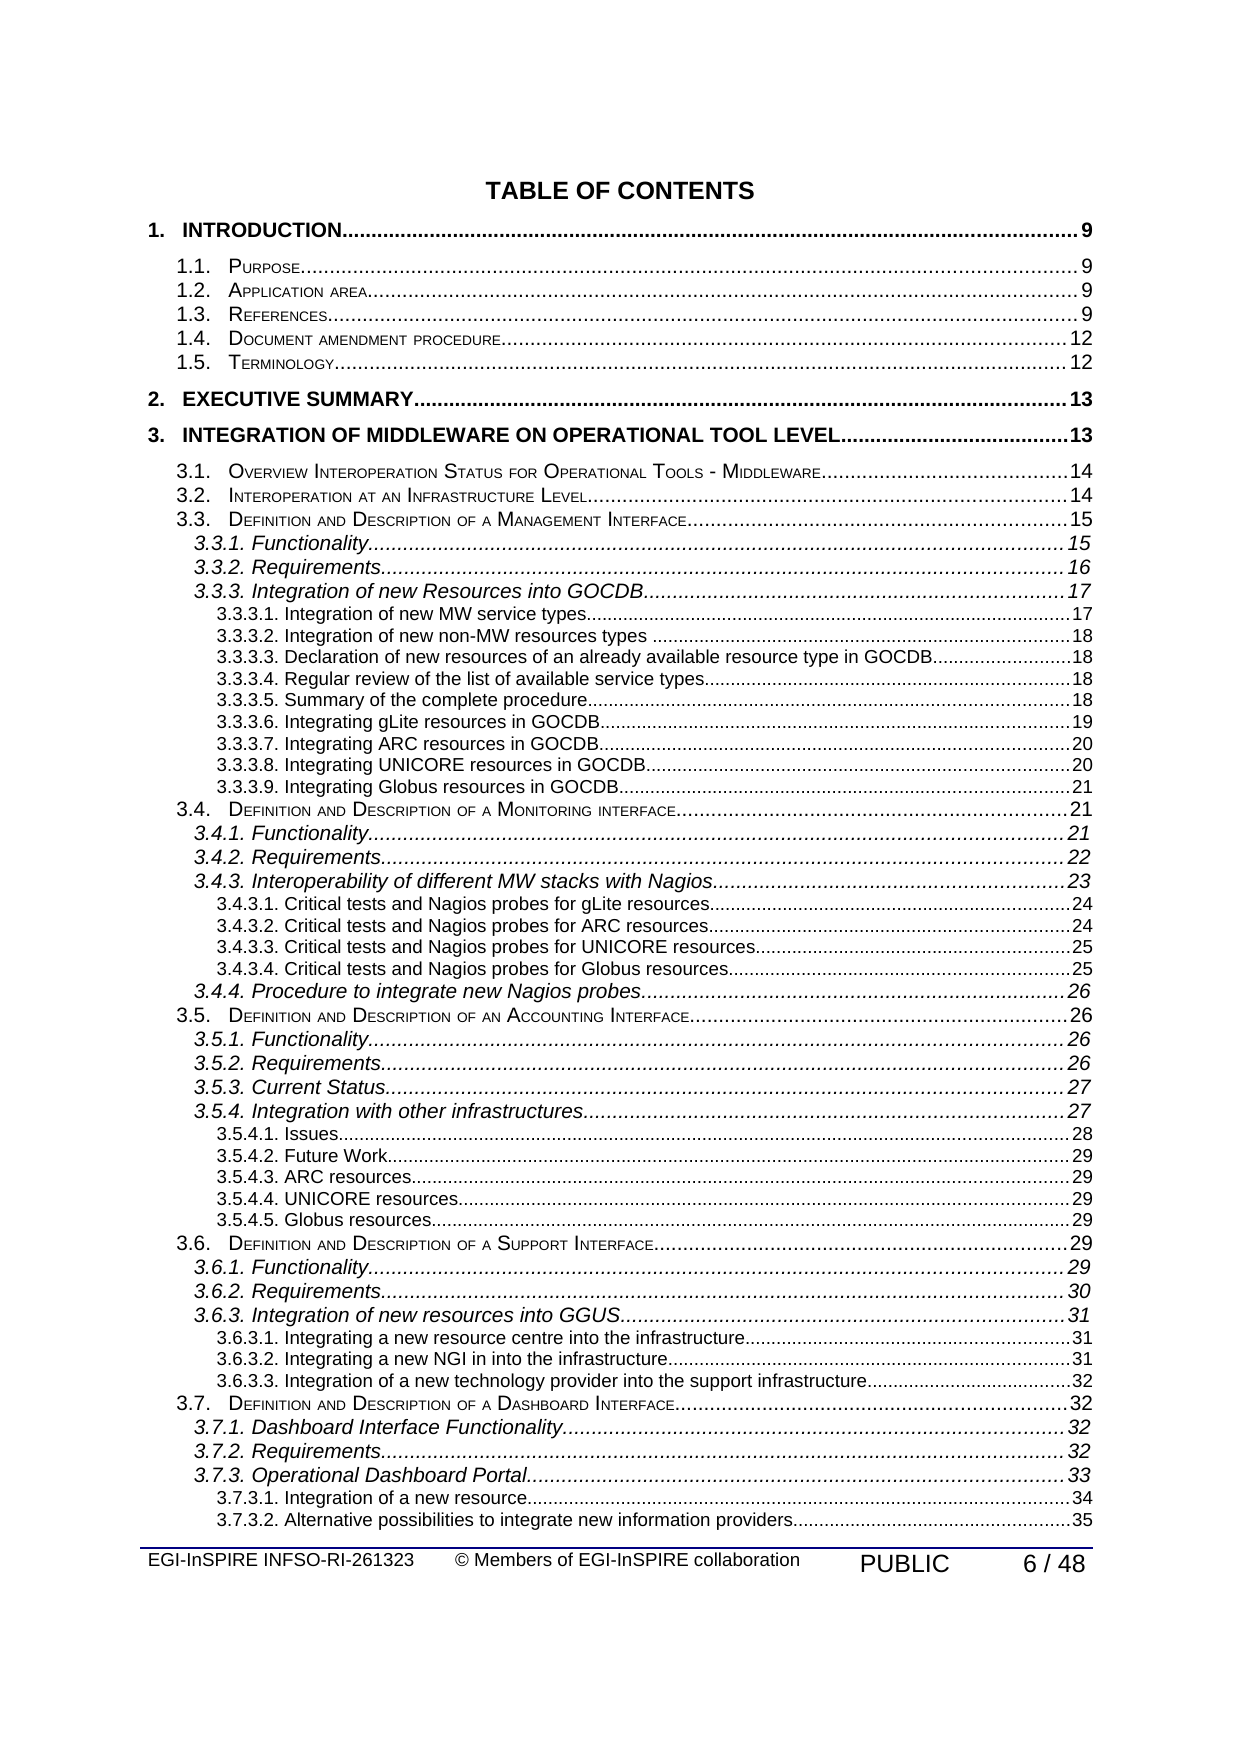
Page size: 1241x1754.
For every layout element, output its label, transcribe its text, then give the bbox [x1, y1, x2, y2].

text 3.3.3.1. Integration of new MW service types 17 [216, 603, 1093, 624]
text 3.5.3. Current Status 27 [193, 1075, 1093, 1099]
text 3.6.3. Integration of new resources into GGUS 31 [193, 1303, 1093, 1327]
text 3.4.2. Requirements 22 [193, 845, 1093, 869]
text 1.3. References 9 [176, 302, 1093, 326]
text 3.3. Definition and Description of a Management Interface 15 [176, 507, 1093, 531]
text 3.3.3.6. Integrating gLite resources in GOCDB 19 [216, 711, 1093, 732]
text 3.4.3.2. Critical tests and Nagios probes for ARC resources 24 [216, 914, 1093, 936]
text 3.1. Overview Interoperation Status for Operational Tools - Middleware 14 [176, 459, 1093, 483]
text 1.5. Terminology 12 [176, 350, 1093, 374]
text 1.2. Application area 9 [176, 278, 1093, 302]
text 3.4.3.3. Critical tests and Nagios probes for UNICORE resources 25 [216, 936, 1093, 958]
text 3.3.3. Integration of new Resources into GOCDB 17 [193, 579, 1093, 603]
text 3.2. Interoperation at an Infrastructure Level 14 [176, 483, 1093, 507]
text 3.7.2. Requirements 32 [193, 1439, 1093, 1463]
text 3.6.1. Functionality 29 [193, 1255, 1093, 1279]
text 3.3.3.9. Integrating Globus resources in GOCDB 21 [216, 776, 1093, 797]
text 3.5.4. Integration with other infrastructures 27 [193, 1099, 1093, 1123]
text 3.7.3.1. Integration of a new resource 34 [216, 1487, 1093, 1509]
text 3.5.4.5. Globus resources 29 [216, 1209, 1093, 1231]
text 3.7.3.2. Alternative possibilities to integrate new information providers 35 [216, 1509, 1093, 1530]
text 1.1. Purpose 9 [176, 254, 1093, 278]
text 3.4.4. Procedure to integrate new Nagios probes 26 [193, 979, 1093, 1003]
text 3.4.1. Functionality 21 [193, 821, 1093, 845]
text Table of contents [148, 176, 1093, 205]
text 3.6.3.1. Integrating a new resource centre into the infrastructure 31 [216, 1327, 1093, 1348]
text 3.6.3.3. Integration of a new technology provider into the support infrastructure 32 [216, 1370, 1093, 1391]
text 3.5.4.2. Future Work 29 [216, 1144, 1093, 1166]
text 3.6.3.2. Integrating a new NGI in into the infrastructure 31 [216, 1348, 1093, 1370]
text 3.5. Definition and Description of an Accounting Interface 26 [176, 1003, 1093, 1027]
text 3.4.3. Interoperability of different MW stacks with Nagios 23 [193, 869, 1093, 893]
text 3.4. Definition and Description of a Monitoring interface 21 [176, 797, 1093, 821]
text 1. Introduction 9 [148, 218, 1093, 242]
text 1.4. Document amendment procedure 12 [176, 326, 1093, 350]
text 3.5.4.3. ARC resources 29 [216, 1166, 1093, 1188]
text 3.5.2. Requirements 26 [193, 1051, 1093, 1075]
text 2. Executive Summary 13 [148, 386, 1093, 410]
text 3.3.3.4. Regular review of the list of available service types 18 [216, 668, 1093, 689]
text 3.5.1. Functionality 26 [193, 1027, 1093, 1051]
text 3.5.4.1. Issues 28 [216, 1123, 1093, 1144]
text 3.4.3.4. Critical tests and Nagios probes for Globus resources 25 [216, 958, 1093, 979]
text 3.7.3. Operational Dashboard Portal 33 [193, 1463, 1093, 1487]
text 3.6. Definition and Description of a Support Interface 29 [176, 1231, 1093, 1255]
text 3.3.2. Requirements 16 [193, 555, 1093, 579]
text 3.5.4.4. UNICORE resources 29 [216, 1188, 1093, 1209]
text 3.4.3.1. Critical tests and Nagios probes for gLite resources 24 [216, 893, 1093, 914]
text 3.3.3.2. Integration of new non-MW resources types 18 [216, 624, 1093, 646]
text 3.7.1. Dashboard Interface Functionality 32 [193, 1415, 1093, 1439]
text 3.3.3.3. Declaration of new resources of an already available resource type in GOCDB 18 [216, 646, 1093, 668]
text 3. Integration of Middleware on Operational Tool Level 13 [148, 423, 1093, 447]
text 3.3.3.5. Summary of the complete procedure 18 [216, 689, 1093, 711]
text 3.3.3.7. Integrating ARC resources in GOCDB 20 [216, 732, 1093, 754]
text 3.3.1. Functionality 15 [193, 531, 1093, 555]
text 3.6.2. Requirements 30 [193, 1279, 1093, 1303]
text 3.7. Definition and Description of a Dashboard Interface 32 [176, 1391, 1093, 1415]
text 3.3.3.8. Integrating UNICORE resources in GOCDB 20 [216, 754, 1093, 776]
